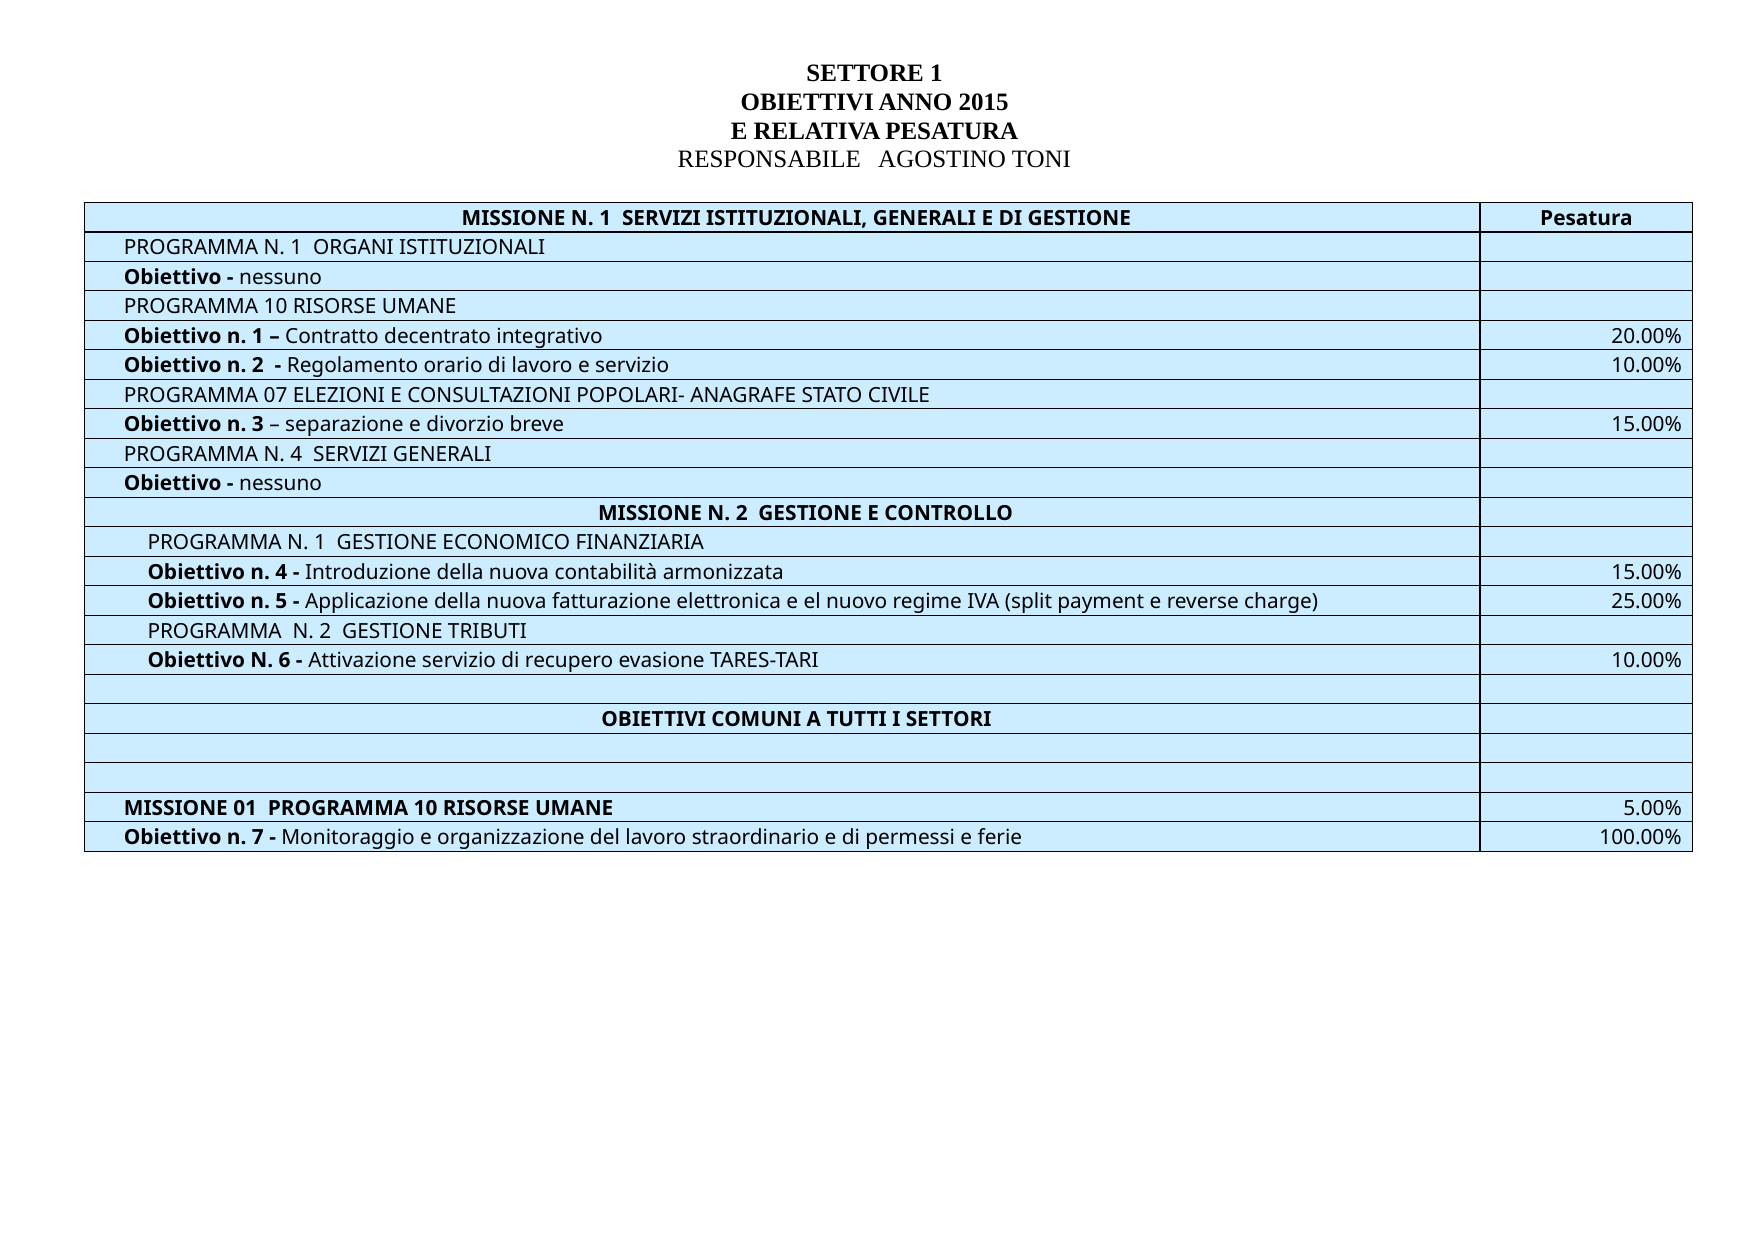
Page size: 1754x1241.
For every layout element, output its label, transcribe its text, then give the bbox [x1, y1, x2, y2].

table_cell Obiettivo - nessuno [85, 468, 1479, 497]
text SETTORE 1 [54, 58, 1695, 87]
table_cell [1481, 763, 1692, 792]
table_cell 20,00% [1481, 321, 1692, 349]
table_cell [85, 763, 1479, 792]
table_cell [1481, 439, 1692, 467]
text RESPONSABILE AGOSTINO TONI [54, 144, 1695, 173]
table_cell Obiettivo n. 3 – separazione e divorzio breve [85, 409, 1479, 438]
table_cell 25,00% [1481, 586, 1692, 615]
table_cell [1481, 675, 1692, 703]
table_cell 15,00% [1481, 557, 1692, 585]
table_header MISSIONE N. 1 SERVIZI ISTITUZIONALI, GENERALI E DI GESTIONE [85, 203, 1479, 231]
table_cell [1481, 468, 1692, 497]
table_cell [1481, 704, 1692, 733]
table_cell PROGRAMMA N. 4 SERVIZI GENERALI [85, 439, 1479, 467]
table_cell 10,00% [1481, 350, 1692, 379]
table_cell [1481, 734, 1692, 762]
table_cell 15,00% [1481, 409, 1692, 438]
table_cell Obiettivo n. 5 - Applicazione della nuova fatturazione elettronica e el nuovo regime IVA (split payment e reverse charge) [85, 586, 1479, 615]
table_cell PROGRAMMA 07 ELEZIONI E CONSULTAZIONI POPOLARI- ANAGRAFE STATO CIVILE [85, 380, 1479, 408]
table_cell Obiettivo - nessuno [85, 262, 1479, 290]
table_cell [1481, 498, 1692, 526]
table_cell PROGRAMMA N. 1 ORGANI ISTITUZIONALI [85, 233, 1479, 261]
table_cell [85, 675, 1479, 703]
table_cell 10,00% [1481, 645, 1692, 674]
table_header Pesatura [1481, 203, 1692, 231]
text E RELATIVA PESATURA [54, 116, 1695, 144]
text OBIETTIVI ANNO 2015 [54, 87, 1695, 116]
table_cell [1481, 233, 1692, 261]
table_cell [1481, 291, 1692, 320]
table_cell Obiettivo n. 2 - Regolamento orario di lavoro e servizio [85, 350, 1479, 379]
table_cell MISSIONE N. 2 GESTIONE E CONTROLLO [85, 498, 1479, 526]
table_cell 5,00% [1481, 793, 1692, 821]
table_cell Obiettivo n. 7 - Monitoraggio e organizzazione del lavoro straordinario e di permessi e ferie [85, 822, 1479, 851]
table_cell 100,00% [1481, 822, 1692, 851]
table_cell [85, 734, 1479, 762]
table_cell Obiettivo n. 4 - Introduzione della nuova contabilità armonizzata [85, 557, 1479, 585]
table_cell PROGRAMMA N. 2 GESTIONE TRIBUTI [85, 616, 1479, 644]
table_cell OBIETTIVI COMUNI A TUTTI I SETTORI [85, 704, 1479, 733]
table_cell [1481, 380, 1692, 408]
table_cell Obiettivo n. 1 – Contratto decentrato integrativo [85, 321, 1479, 349]
table_cell [1481, 527, 1692, 556]
table_cell MISSIONE 01 PROGRAMMA 10 RISORSE UMANE [85, 793, 1479, 821]
table_cell Obiettivo N. 6 - Attivazione servizio di recupero evasione TARES-TARI [85, 645, 1479, 674]
table_cell PROGRAMMA N. 1 GESTIONE ECONOMICO FINANZIARIA [85, 527, 1479, 556]
table_cell [1481, 262, 1692, 290]
table_cell [1481, 616, 1692, 644]
table_cell PROGRAMMA 10 RISORSE UMANE [85, 291, 1479, 320]
